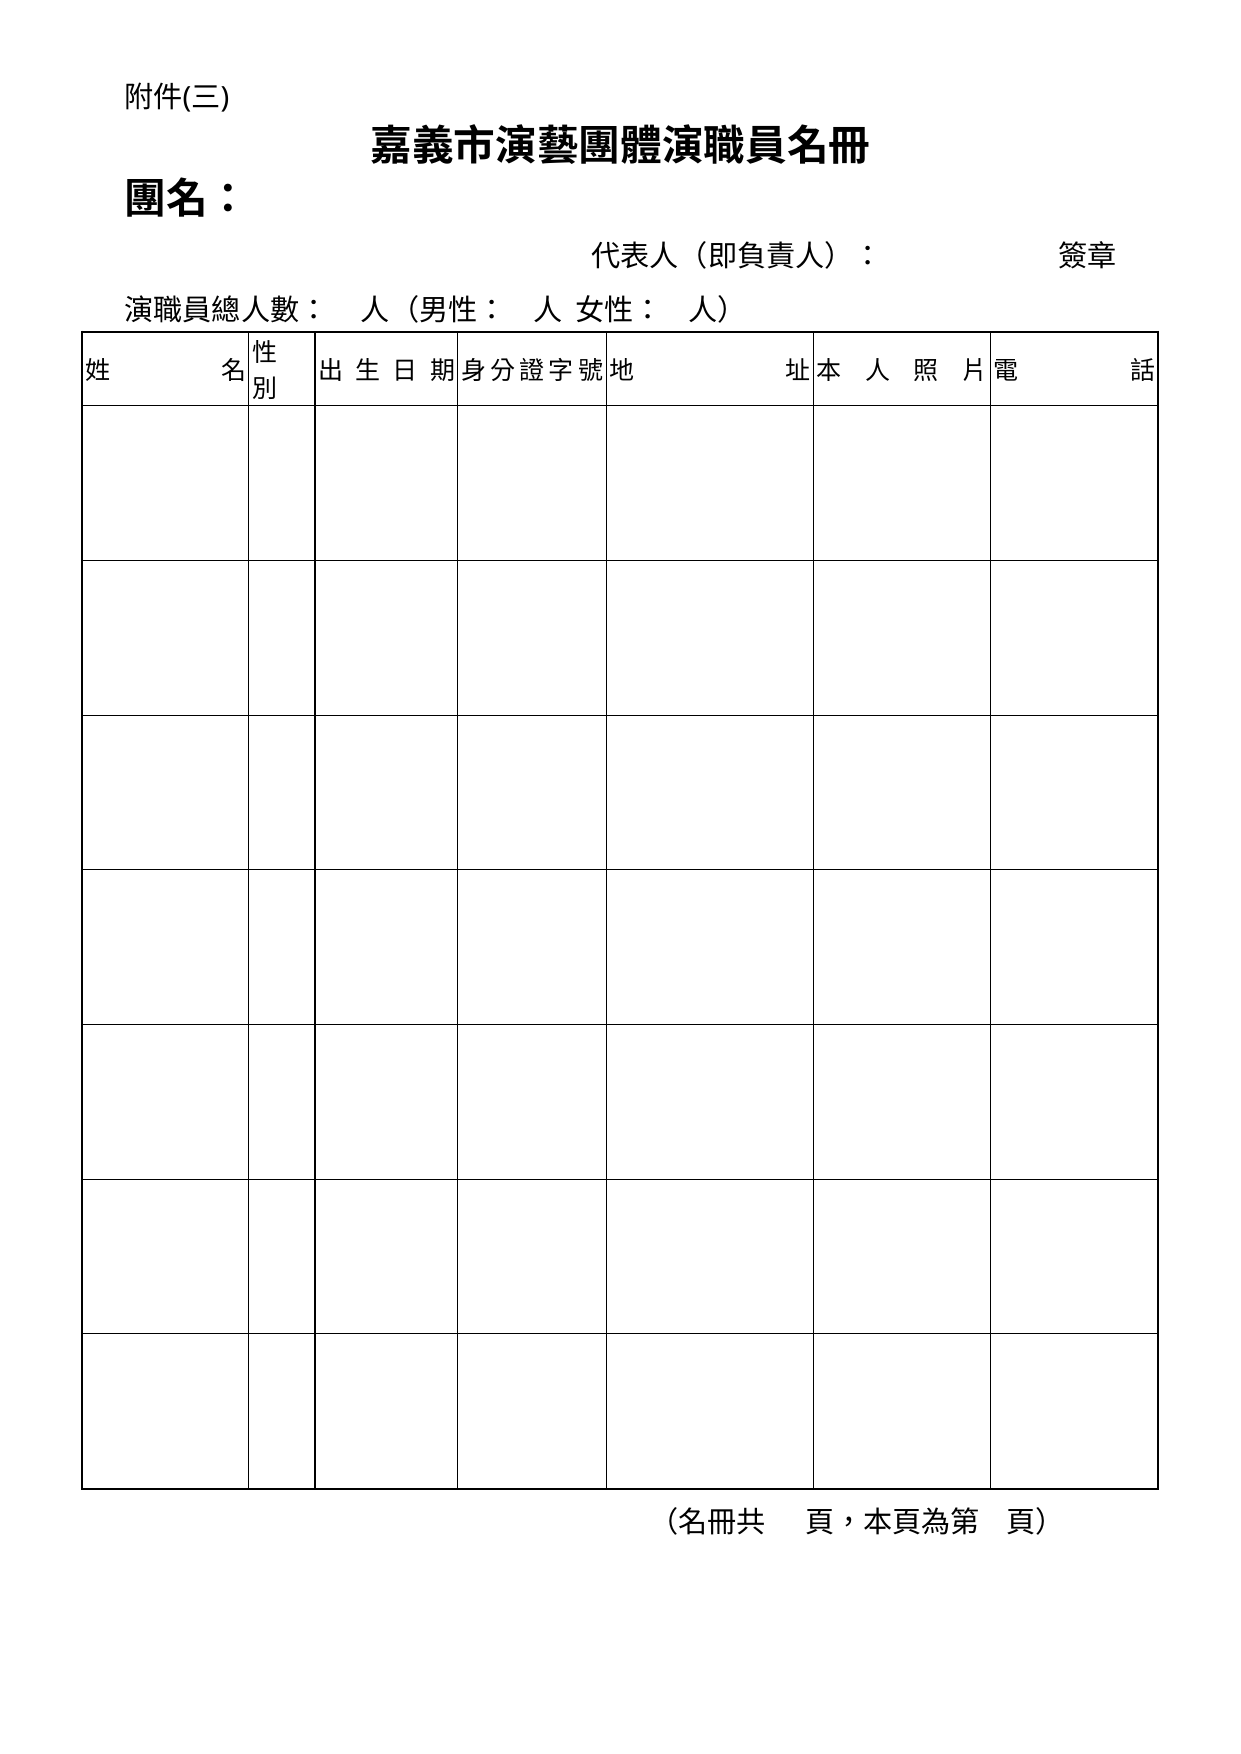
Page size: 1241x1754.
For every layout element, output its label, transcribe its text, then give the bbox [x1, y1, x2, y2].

table_cell [249, 1334, 314, 1488]
table_cell [316, 1334, 457, 1488]
table_cell [991, 716, 1157, 869]
table_cell [249, 716, 314, 869]
table_cell [607, 561, 813, 714]
text 附件(三) [124, 65, 1116, 118]
table_cell [607, 1180, 813, 1333]
table_cell [249, 1180, 314, 1333]
table_cell [458, 870, 606, 1024]
table_cell [458, 561, 606, 714]
table_cell [991, 1025, 1157, 1179]
table_cell [316, 870, 457, 1024]
table_cell [458, 1180, 606, 1333]
table_header 本人照片 [814, 333, 990, 405]
table_cell [316, 561, 457, 714]
table_cell [458, 1025, 606, 1179]
table_cell [83, 1334, 248, 1488]
table_cell [249, 406, 314, 560]
table_cell [991, 561, 1157, 714]
table_cell [607, 870, 813, 1024]
table_header 姓名 [83, 333, 248, 405]
table_cell [83, 870, 248, 1024]
table_cell [607, 716, 813, 869]
table_cell [83, 716, 248, 869]
table_cell [991, 406, 1157, 560]
table_header 地址 [607, 333, 813, 405]
table_cell [814, 1180, 990, 1333]
text （名冊共 頁，本頁為第 頁） [124, 1490, 1116, 1543]
table_cell [991, 1180, 1157, 1333]
table_header 出生日期 [316, 333, 457, 405]
table_cell [814, 1025, 990, 1179]
table_cell [607, 406, 813, 560]
table_cell [814, 406, 990, 560]
text 團名： [124, 171, 1116, 224]
table_cell [458, 716, 606, 869]
table_cell [249, 870, 314, 1024]
table_header 電話 [991, 333, 1157, 405]
table_header 性 別 [249, 333, 314, 405]
text 嘉義市演藝團體演職員名冊 [124, 118, 1116, 171]
text 演職員總人數： 人（男性： 人 女性： 人） [124, 277, 999, 331]
table_cell [83, 1025, 248, 1179]
text 代表人（即負責人）： 簽章 [124, 224, 1116, 277]
table_cell [249, 1025, 314, 1179]
table_cell [316, 1025, 457, 1179]
table_cell [316, 1180, 457, 1333]
table_cell [607, 1025, 813, 1179]
table_cell [316, 716, 457, 869]
table_cell [83, 406, 248, 560]
table_cell [83, 1180, 248, 1333]
table_cell [83, 561, 248, 714]
table_cell [316, 406, 457, 560]
table_header 身分證字號 [458, 333, 606, 405]
table_cell [991, 870, 1157, 1024]
table_cell [458, 406, 606, 560]
table_cell [814, 716, 990, 869]
table_cell [991, 1334, 1157, 1488]
table_cell [814, 1334, 990, 1488]
table_cell [814, 561, 990, 714]
table_cell [249, 561, 314, 714]
table_cell [458, 1334, 606, 1488]
table_cell [607, 1334, 813, 1488]
table_cell [814, 870, 990, 1024]
